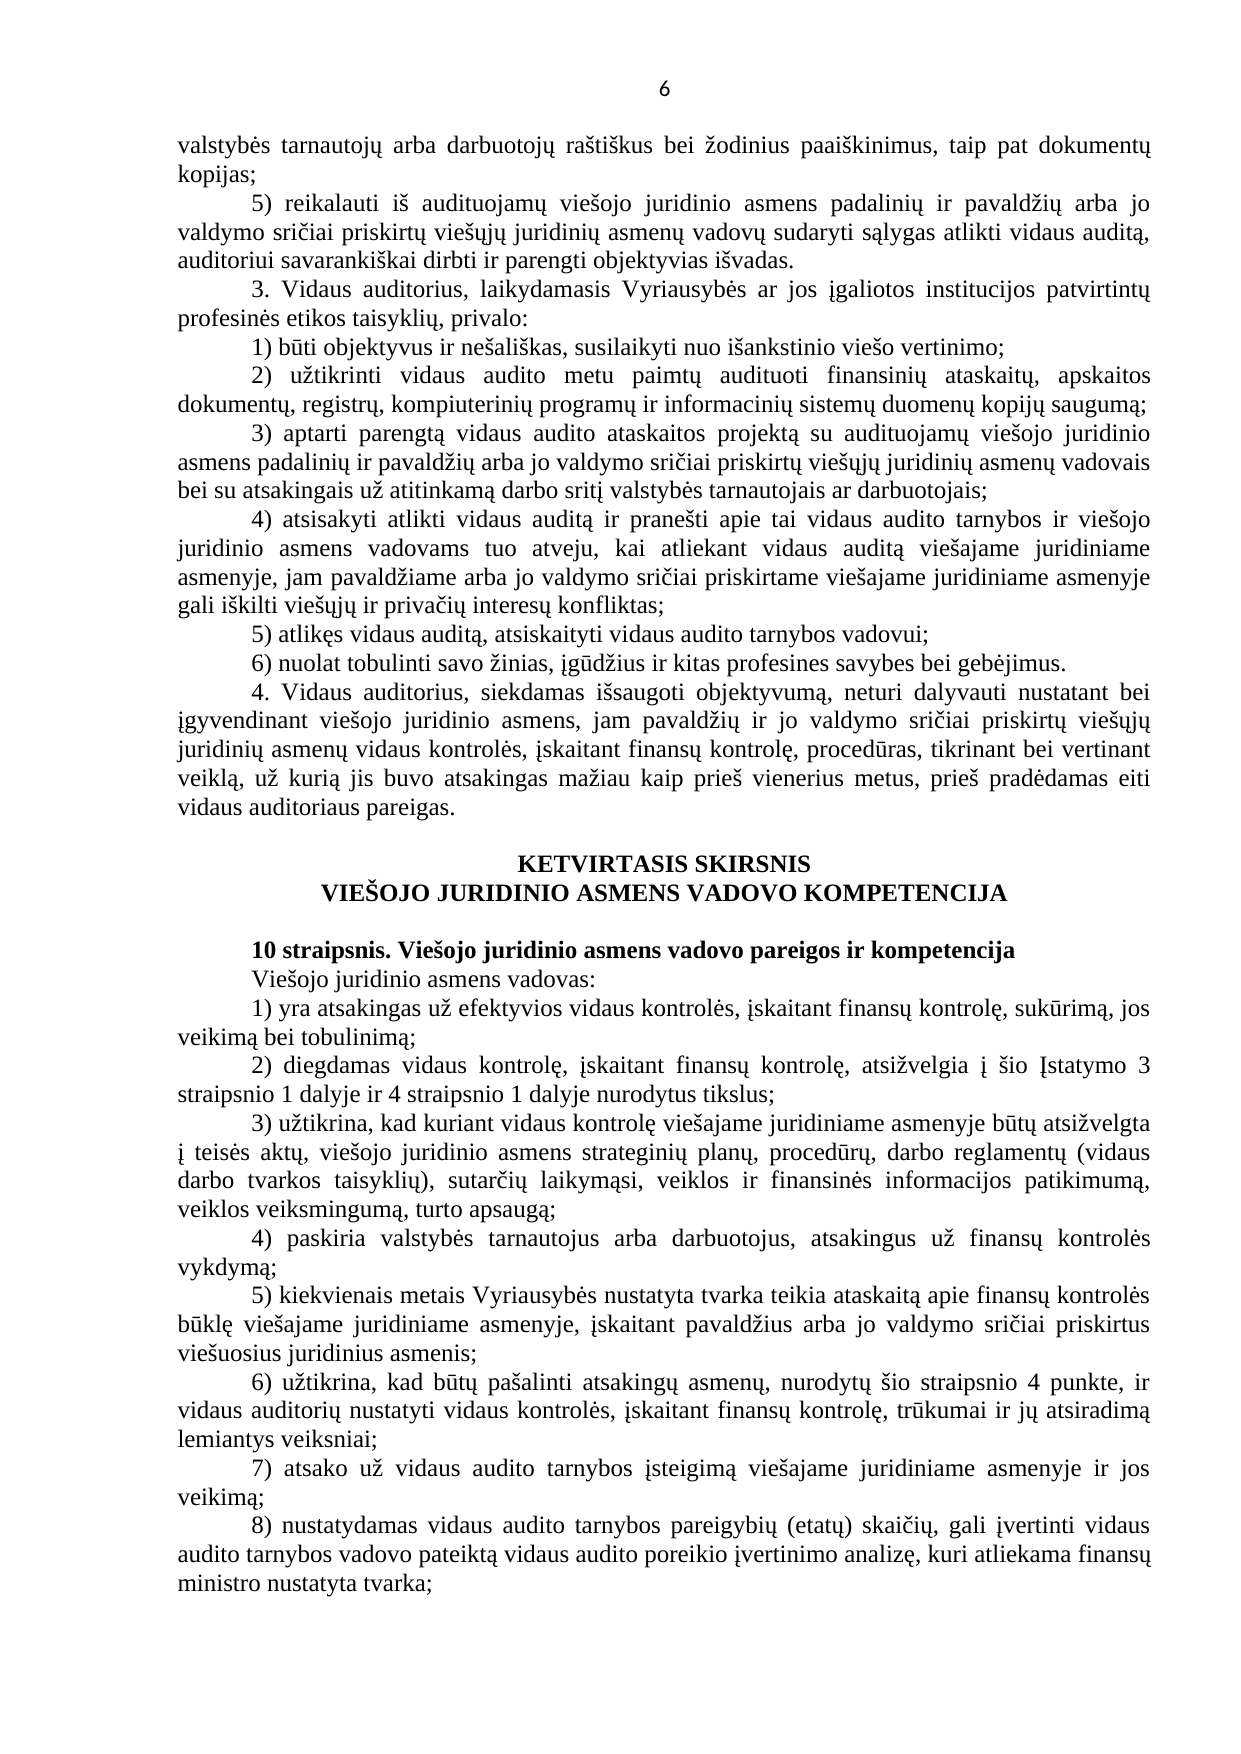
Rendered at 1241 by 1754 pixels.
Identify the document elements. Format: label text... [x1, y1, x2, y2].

text 4. Vidaus auditorius, siekdamas išsaugoti objektyvumą, neturi dalyvauti nustatant bei įgyvendinant viešojo juridinio asmens, jam pavaldžių ir jo valdymo sričiai priskirtų viešųjų juridinių asmenų vidaus kontrolės, įskaitant finansų kontrolę, procedūras, tikrinant bei vertinant veiklą, už kurią jis buvo atsakingas mažiau kaip prieš vienerius metus, prieš pradėdamas eiti vidaus auditoriaus pareigas. [177, 677, 1152, 821]
text 8) nustatydamas vidaus audito tarnybos pareigybių (etatų) skaičių, gali įvertinti vidaus audito tarnybos vadovo pateiktą vidaus audito poreikio įvertinimo analizę, kuri atliekama finansų ministro nustatyta tvarka; [177, 1511, 1152, 1597]
text 1) būti objektyvus ir nešališkas, susilaikyti nuo išankstinio viešo vertinimo; [177, 332, 1152, 361]
text Viešojo juridinio asmens vadovo KOMPETENCIJA [177, 878, 1152, 907]
text 1) yra atsakingas už efektyvios vidaus kontrolės, įskaitant finansų kontrolę, sukūrimą, jos veikimą bei tobulinimą; [177, 993, 1152, 1051]
text 5) atlikęs vidaus auditą, atsiskaityti vidaus audito tarnybos vadovui; [177, 619, 1152, 648]
text 4) paskiria valstybės tarnautojus arba darbuotojus, atsakingus už finansų kontrolės vykdymą; [177, 1223, 1152, 1281]
text Viešojo juridinio asmens vadovas: [177, 964, 1152, 993]
text KETVIRTASIS SKIRSNIS [177, 849, 1152, 878]
text 5) kiekvienais metais Vyriausybės nustatyta tvarka teikia ataskaitą apie finansų kontrolės būklę viešajame juridiniame asmenyje, įskaitant pavaldžius arba jo valdymo sričiai priskirtus viešuosius juridinius asmenis; [177, 1281, 1152, 1367]
text 5) reikalauti iš audituojamų viešojo juridinio asmens padalinių ir pavaldžių arba jo valdymo sričiai priskirtų viešųjų juridinių asmenų vadovų sudaryti sąlygas atlikti vidaus auditą, auditoriui savarankiškai dirbti ir parengti objektyvias išvadas. [177, 188, 1152, 274]
text 3. Vidaus auditorius, laikydamasis Vyriausybės ar jos įgaliotos institucijos patvirtintų profesinės etikos taisyklių, privalo: [177, 274, 1152, 332]
text 6) nuolat tobulinti savo žinias, įgūdžius ir kitas profesines savybes bei gebėjimus. [177, 648, 1152, 677]
text 7) atsako už vidaus audito tarnybos įsteigimą viešajame juridiniame asmenyje ir jos veikimą; [177, 1453, 1152, 1511]
text 3) aptarti parengtą vidaus audito ataskaitos projektą su audituojamų viešojo juridinio asmens padalinių ir pavaldžių arba jo valdymo sričiai priskirtų viešųjų juridinių asmenų vadovais bei su atsakingais už atitinkamą darbo sritį valstybės tarnautojais ar darbuotojais; [177, 418, 1152, 504]
text 10 straipsnis. Viešojo juridinio asmens vadovo pareigos ir kompetencija [177, 936, 1152, 964]
text 2) diegdamas vidaus kontrolę, įskaitant finansų kontrolę, atsižvelgia į šio Įstatymo 3 straipsnio 1 dalyje ir 4 straipsnio 1 dalyje nurodytus tikslus; [177, 1051, 1152, 1108]
text 4) atsisakyti atlikti vidaus auditą ir pranešti apie tai vidaus audito tarnybos ir viešojo juridinio asmens vadovams tuo atveju, kai atliekant vidaus auditą viešajame juridiniame asmenyje, jam pavaldžiame arba jo valdymo sričiai priskirtame viešajame juridiniame asmenyje gali iškilti viešųjų ir privačių interesų konfliktas; [177, 504, 1152, 619]
text 3) užtikrina, kad kuriant vidaus kontrolę viešajame juridiniame asmenyje būtų atsižvelgta į teisės aktų, viešojo juridinio asmens strateginių planų, procedūrų, darbo reglamentų (vidaus darbo tvarkos taisyklių), sutarčių laikymąsi, veiklos ir finansinės informacijos patikimumą, veiklos veiksmingumą, turto apsaugą; [177, 1108, 1152, 1223]
text valstybės tarnautojų arba darbuotojų raštiškus bei žodinius paaiškinimus, taip pat dokumentų kopijas; [177, 131, 1152, 188]
text 2) užtikrinti vidaus audito metu paimtų audituoti finansinių ataskaitų, apskaitos dokumentų, registrų, kompiuterinių programų ir informacinių sistemų duomenų kopijų saugumą; [177, 361, 1152, 418]
text 6) užtikrina, kad būtų pašalinti atsakingų asmenų, nurodytų šio straipsnio 4 punkte, ir vidaus auditorių nustatyti vidaus kontrolės, įskaitant finansų kontrolę, trūkumai ir jų atsiradimą lemiantys veiksniai; [177, 1367, 1152, 1453]
